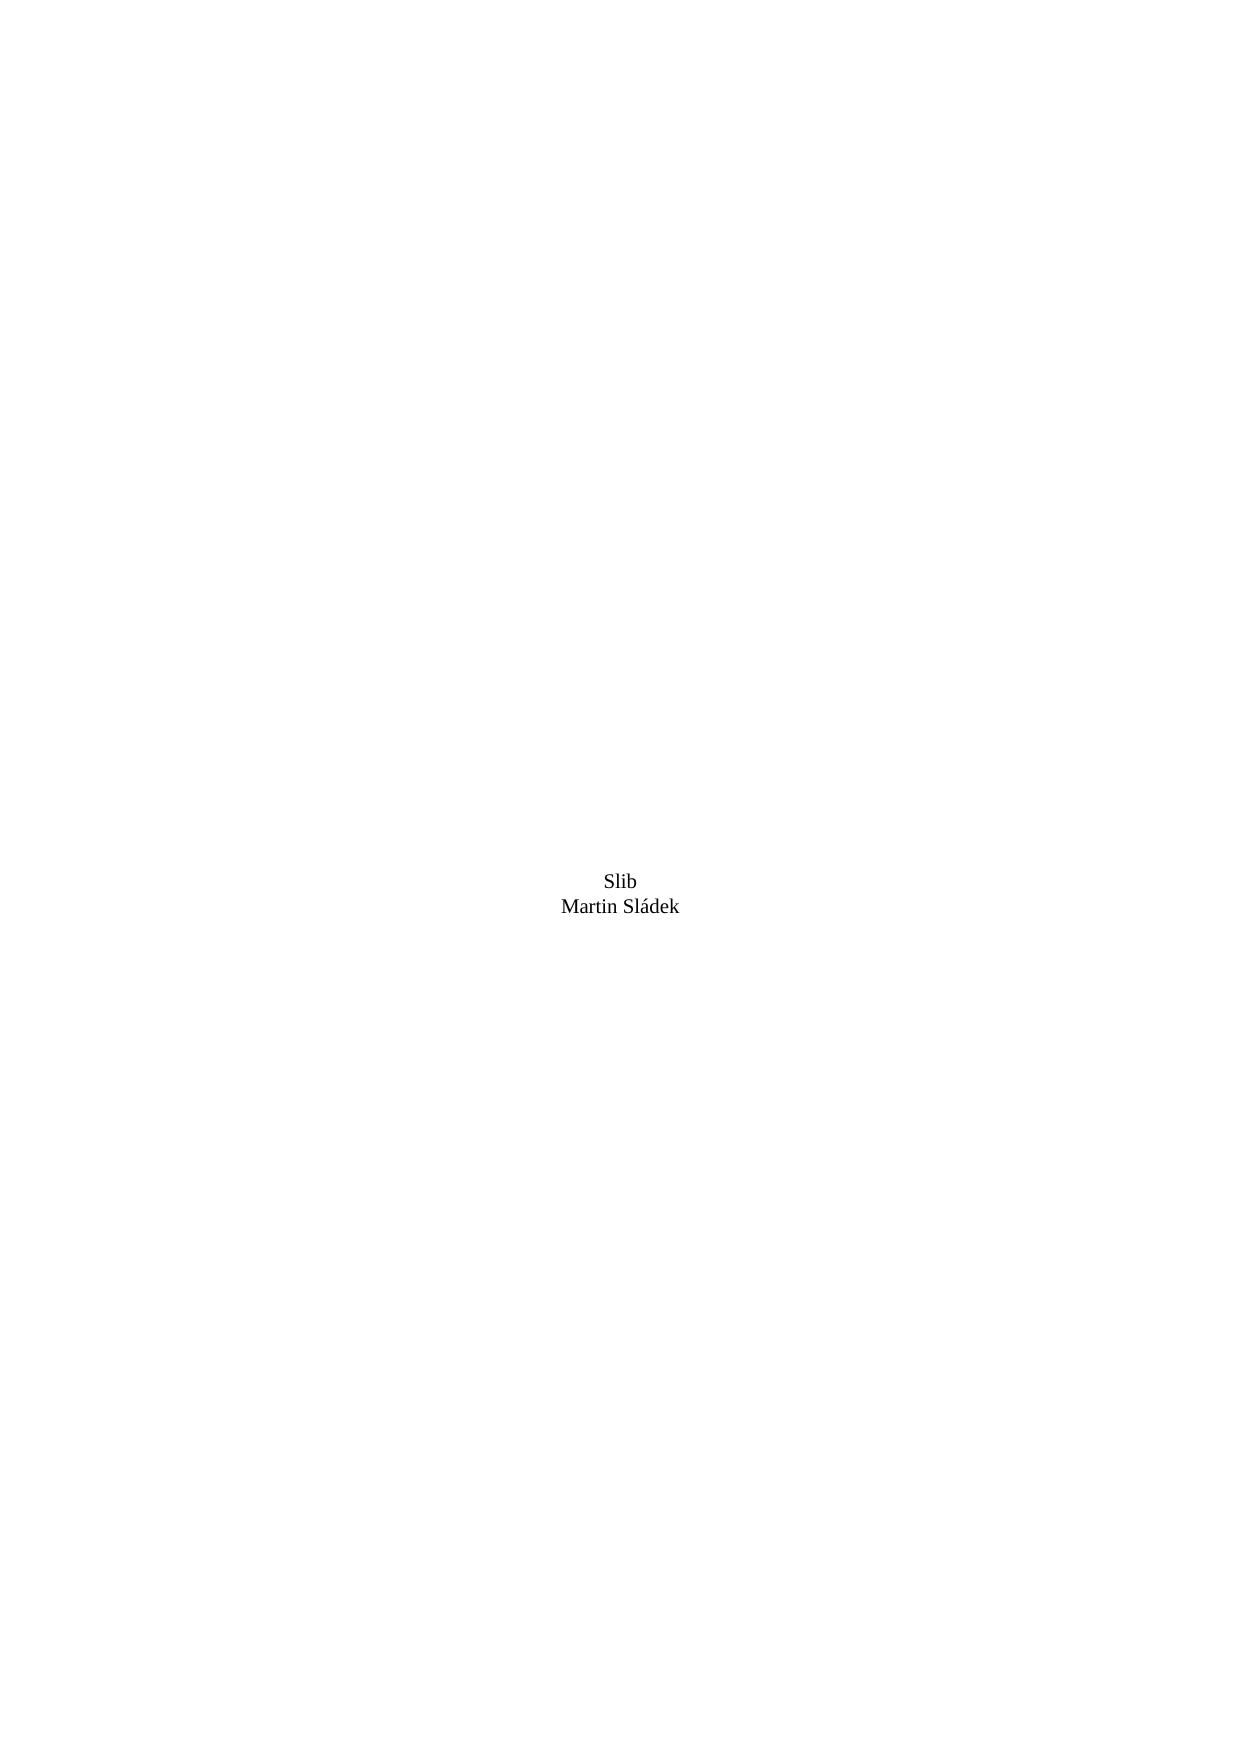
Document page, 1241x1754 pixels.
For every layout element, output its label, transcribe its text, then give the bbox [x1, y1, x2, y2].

text Slib [148, 869, 1092, 893]
text Martin Sládek [148, 893, 1092, 918]
